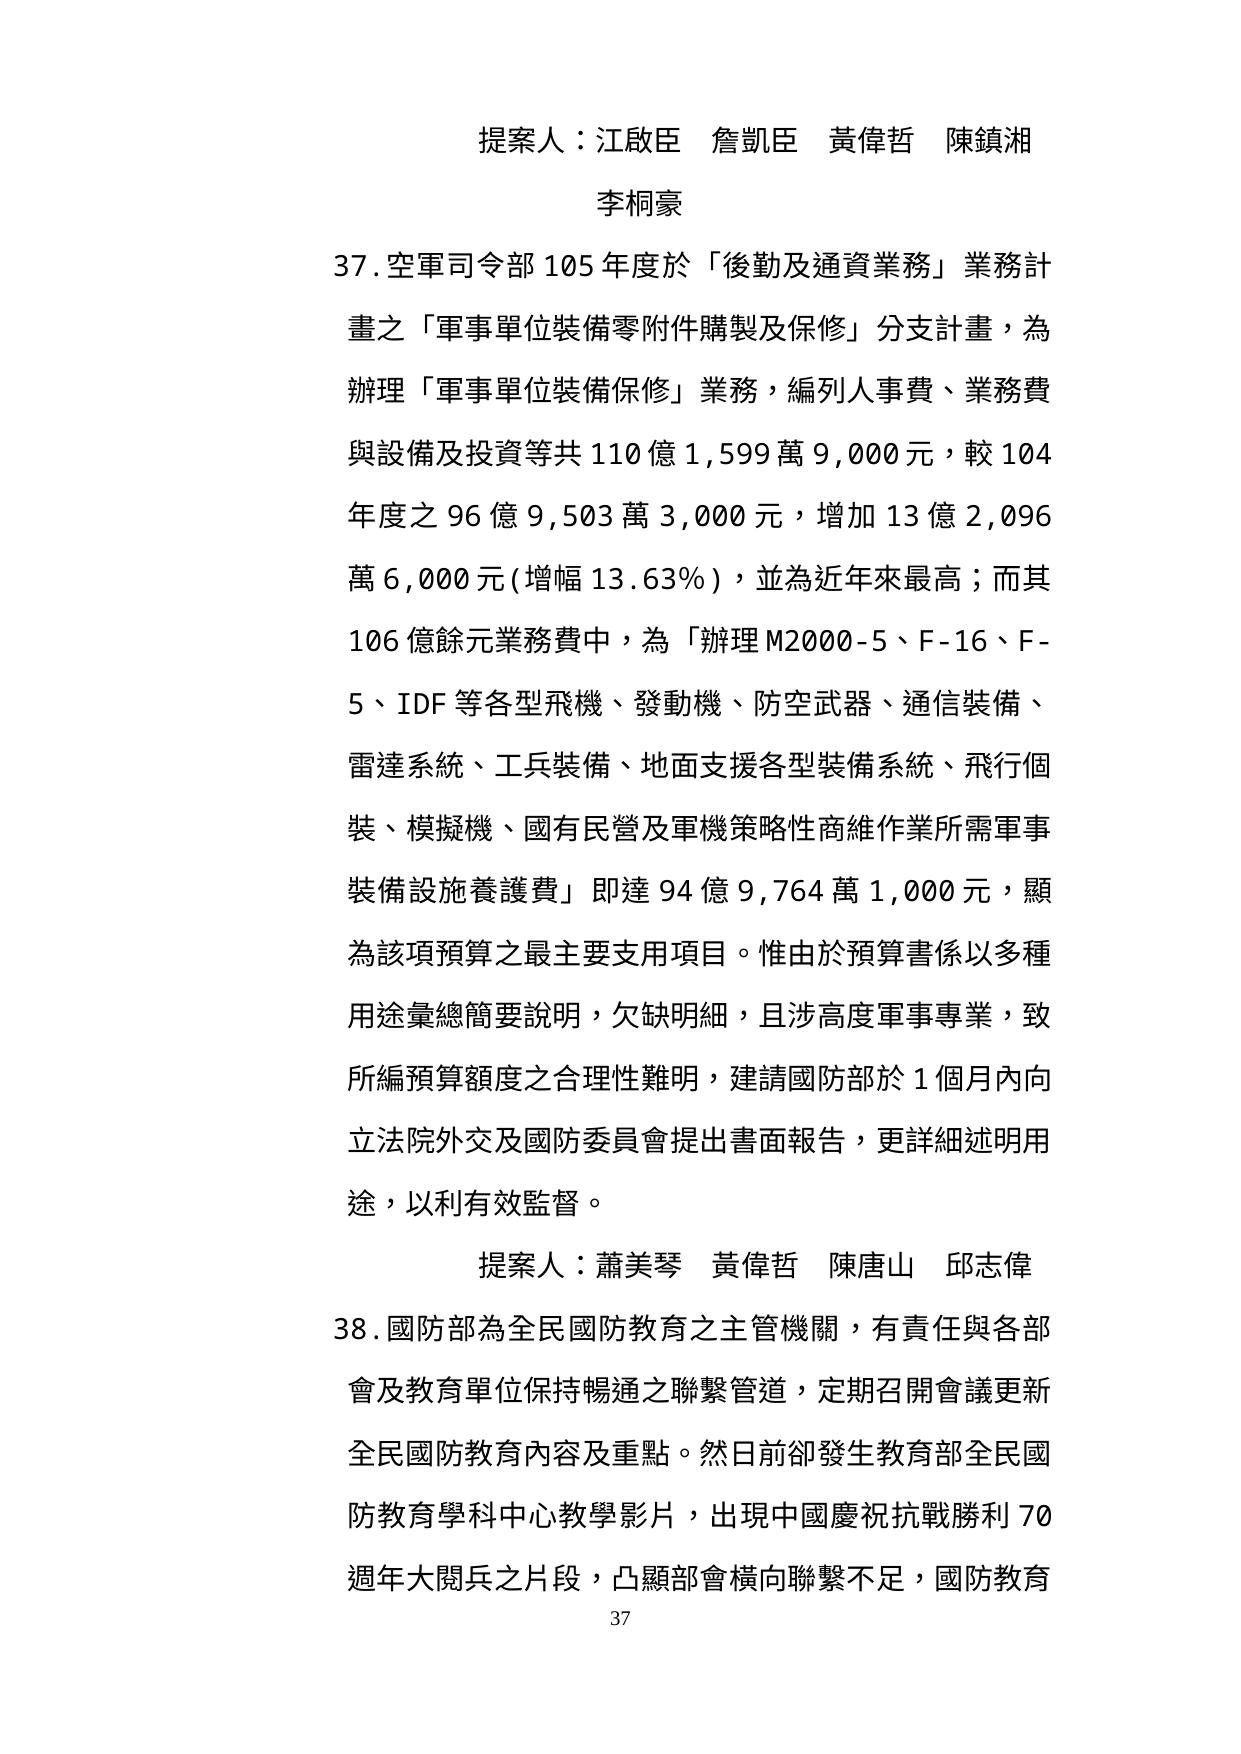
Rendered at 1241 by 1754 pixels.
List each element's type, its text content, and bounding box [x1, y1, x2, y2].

text 提案人：江啟臣 詹凱臣 黃偉哲 陳鎮湘 [478, 97, 1053, 160]
text 提案人：蕭美琴 黃偉哲 陳唐山 邱志偉 [478, 1222, 1053, 1285]
text 38.國防部為全民國防教育之主管機關，有責任與各部會及教育單位保持暢通之聯繫管道，定期召開會議更新全民國防教育內容及重點。然日前卻發生教育部全民國防教育學科中心教學影片，出現中國慶祝抗戰勝利70週年大閱兵之片段，凸顯部會橫向聯繫不足，國防教育 [332, 1285, 1053, 1597]
text 李桐豪 [187, 160, 1053, 222]
text 37.空軍司令部105年度於「後勤及通資業務」業務計畫之「軍事單位裝備零附件購製及保修」分支計畫，為辦理「軍事單位裝備保修」業務，編列人事費、業務費與設備及投資等共110億1,599萬9,000元，較104年度之96億9,503萬3,000元，增加13億2,096萬6,000元(增幅13.63％)，並為近年來最高；而其106億餘元業務費中，為「辦理M2000-5、F-16、F-5、IDF等各型飛機、發動機、防空武器、通信裝備、雷達系統、工兵裝備、地面支援各型裝備系統、飛行個裝、模擬機、國有民營及軍機策略性商維作業所需軍事裝備設施養護費」即達94億9,764萬1,000元，顯為該項預算之最主要支用項目。惟由於預算書係以多種用途彙總簡要說明，欠缺明細，且涉高度軍事專業，致所編預算額度之合理性難明，建請國防部於1個月內向立法院外交及國防委員會提出書面報告，更詳細述明用途，以利有效監督。 [332, 222, 1053, 1222]
